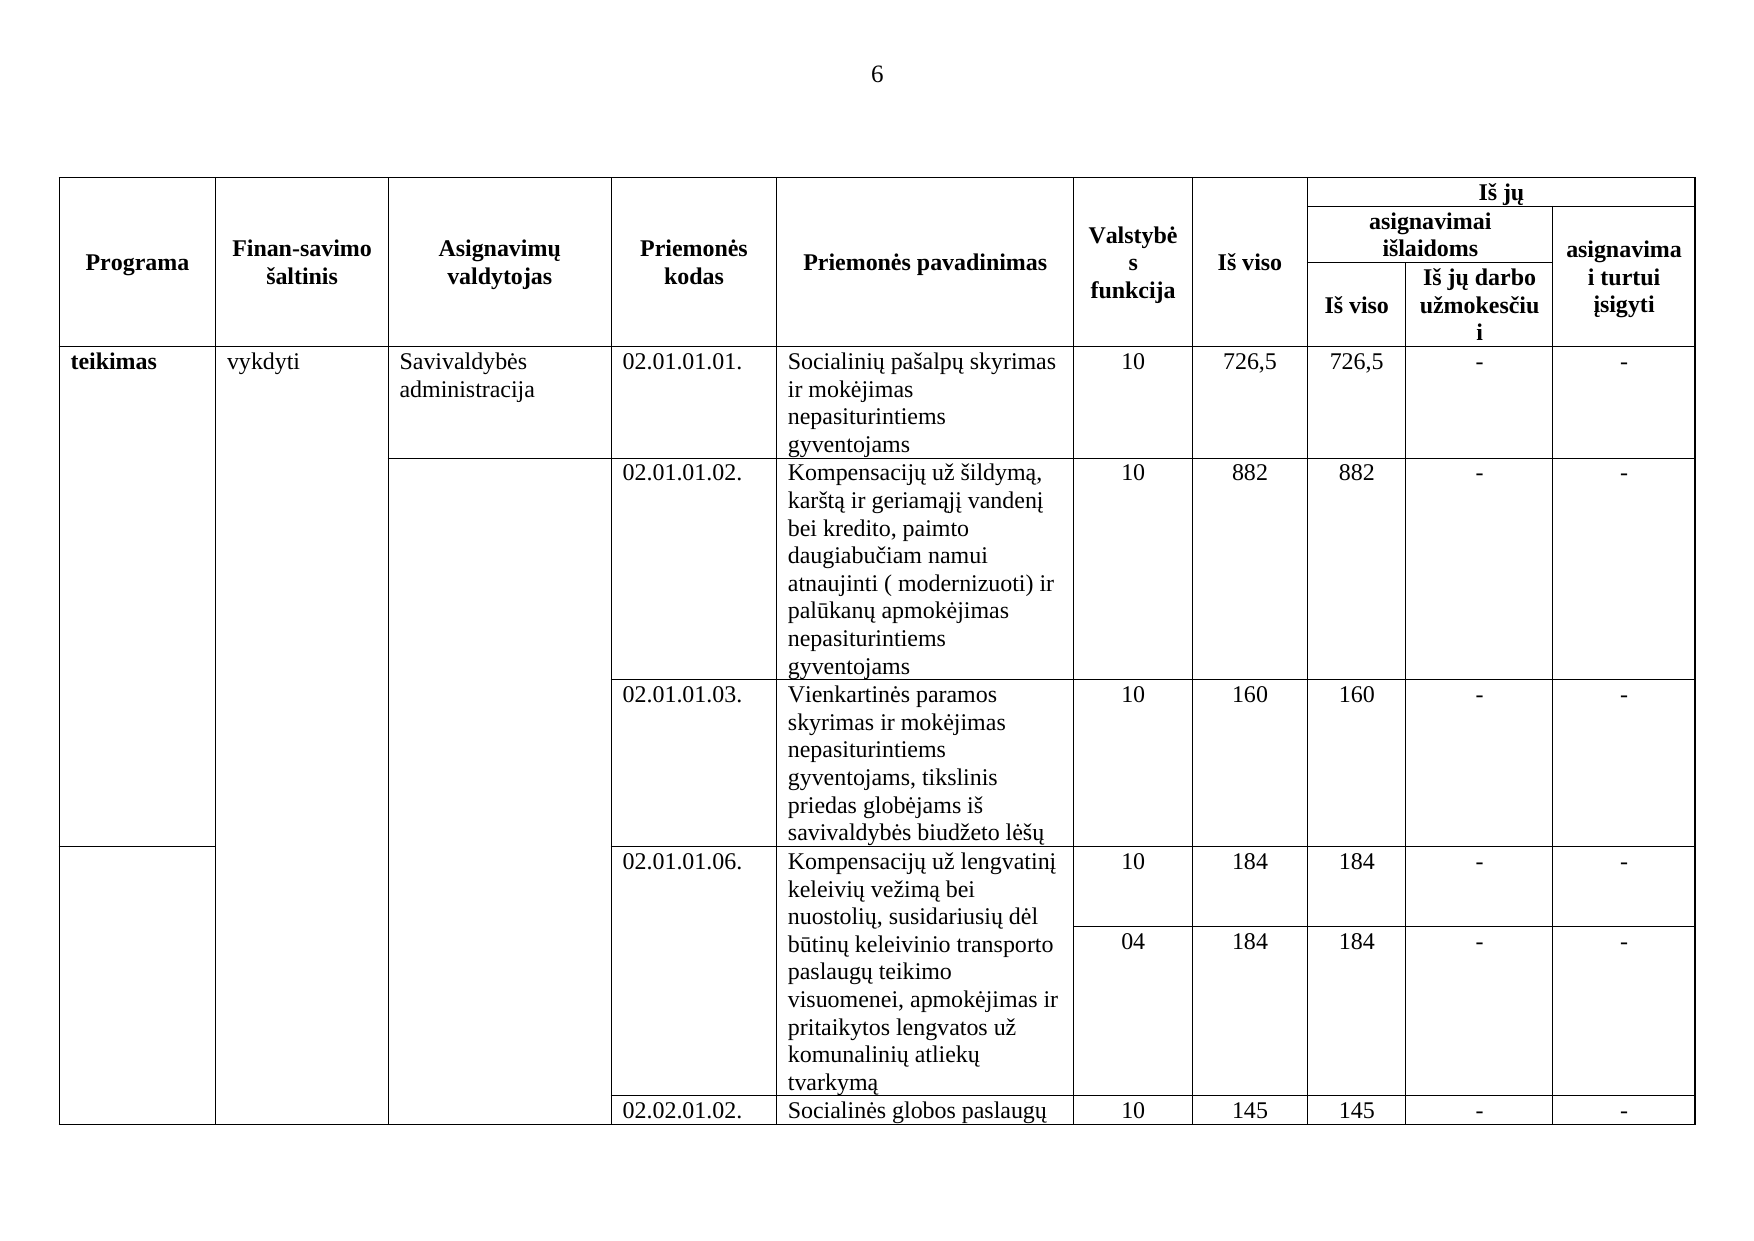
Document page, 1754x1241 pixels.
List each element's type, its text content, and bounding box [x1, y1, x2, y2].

table_cell [216, 846, 388, 1095]
table_cell Kompensacijų už šildymą, karštą ir geriamąjį vandenį bei kredito, paimto daugiabučiam namui atnaujinti ( modernizuoti) ir palūkanų apmokėjimas nepasiturintiems gyventojams [777, 459, 1073, 679]
table_cell - [1553, 927, 1694, 1095]
table_cell Iš jų darbo užmokesčiui [1406, 263, 1552, 346]
table_cell - [1406, 680, 1552, 846]
table_cell asignavimai išlaidoms [1308, 207, 1552, 262]
table_cell 145 [1308, 1096, 1405, 1124]
table_cell Kompensacijų už lengvatinį keleivių vežimą bei nuostolių, susidariusių dėl būtinų keleivinio transporto paslaugų teikimo visuomenei, apmokėjimas ir pritaikytos lengvatos už komunalinių atliekų tvarkymą [777, 847, 1073, 1095]
table_cell - [1406, 1096, 1552, 1124]
table_cell - [1553, 1096, 1694, 1124]
table_cell teikimas [60, 347, 215, 846]
table_cell 02.01.01.01. [612, 347, 776, 457]
table_cell Iš viso [1308, 263, 1405, 346]
table_cell Vienkartinės paramos skyrimas ir mokėjimas nepasiturintiems gyventojams, tikslinis priedas globėjams iš savivaldybės biudžeto lėšų [777, 680, 1073, 846]
table_cell 02.01.01.06. [612, 847, 776, 1095]
table_cell 882 [1193, 459, 1307, 679]
table_header Programa [60, 178, 215, 346]
table_cell - [1553, 680, 1694, 846]
table_cell Socialinės globos paslaugų [777, 1096, 1073, 1124]
table_cell 726,5 [1308, 347, 1405, 457]
table_cell Socialinių pašalpų skyrimas ir mokėjimas nepasiturintiems gyventojams [777, 347, 1073, 457]
table_cell - [1406, 847, 1552, 926]
table_cell 10 [1074, 847, 1192, 926]
table_cell 160 [1193, 680, 1307, 846]
table_cell vykdyti [216, 347, 388, 846]
table_cell 184 [1193, 847, 1307, 926]
table_cell 160 [1308, 680, 1405, 846]
table_header Finan-savimo šaltinis [216, 178, 388, 346]
table_cell 145 [1193, 1096, 1307, 1124]
table_cell 726,5 [1193, 347, 1307, 457]
table_cell - [1406, 927, 1552, 1095]
table_cell 184 [1308, 927, 1405, 1095]
table_cell 10 [1074, 1096, 1192, 1124]
table_cell 184 [1308, 847, 1405, 926]
table_cell 184 [1193, 927, 1307, 1095]
table_cell 02.02.01.02. [612, 1096, 776, 1124]
table_header Iš jų [1308, 178, 1694, 206]
table_cell 882 [1308, 459, 1405, 679]
table_cell 02.01.01.02. [612, 459, 776, 679]
table_cell - [1406, 347, 1552, 457]
table_cell 02.01.01.03. [612, 680, 776, 846]
table_cell - [1553, 347, 1694, 457]
table_cell - [1406, 459, 1552, 679]
table_cell 10 [1074, 347, 1192, 457]
table_header Valstybės funkcija [1074, 178, 1192, 346]
table_header Asignavimų valdytojas [389, 178, 611, 346]
table_cell - [1553, 847, 1694, 926]
table_cell [216, 1095, 388, 1124]
table_cell asignavimai turtui įsigyti [1553, 207, 1694, 346]
table_cell 10 [1074, 680, 1192, 846]
table_cell Savivaldybės administracija [389, 347, 611, 457]
table_header Priemonės pavadinimas [777, 178, 1073, 346]
table_cell [389, 459, 611, 1124]
table_cell 04 [1074, 927, 1192, 1095]
table_cell [60, 847, 215, 1124]
table_cell 10 [1074, 459, 1192, 679]
table_header Iš viso [1193, 178, 1307, 346]
table_cell - [1553, 459, 1694, 679]
table_header Priemonės kodas [612, 178, 776, 346]
